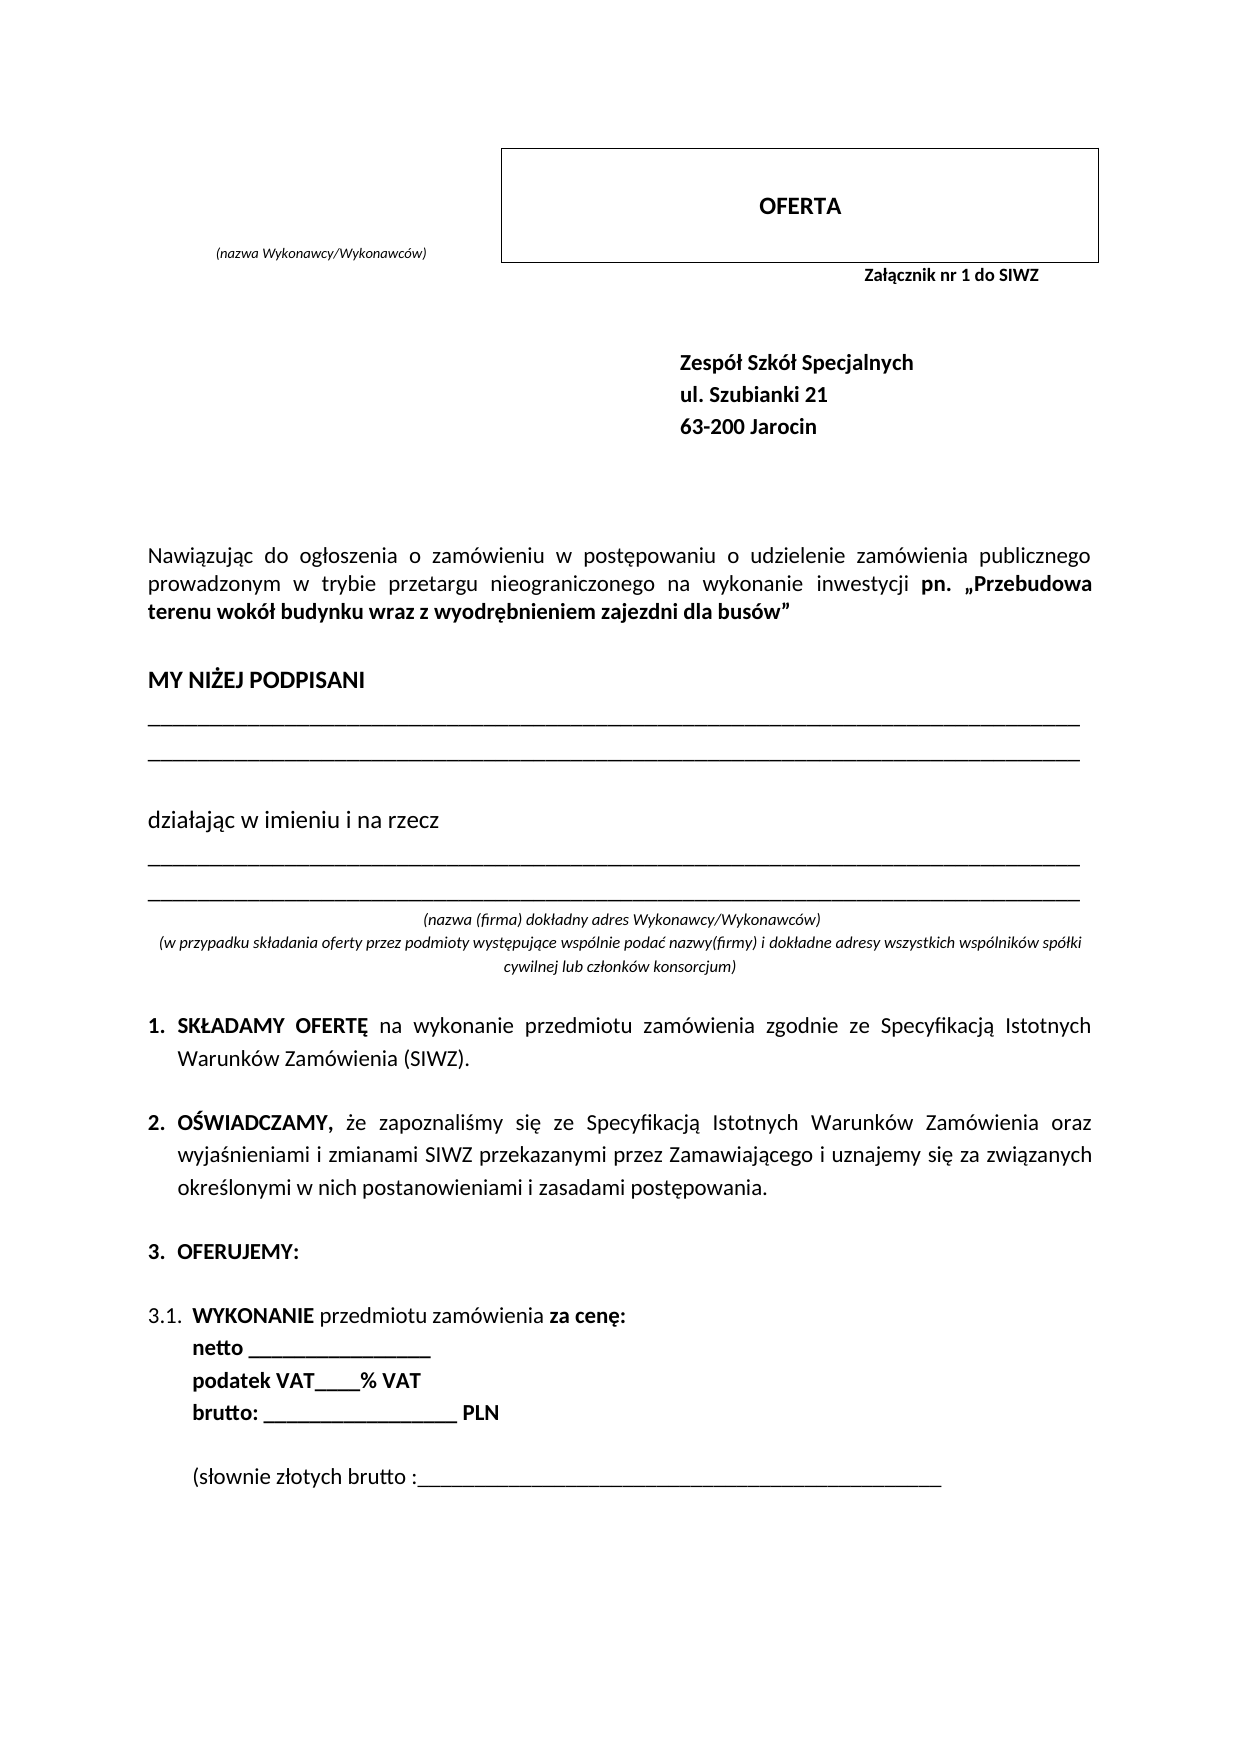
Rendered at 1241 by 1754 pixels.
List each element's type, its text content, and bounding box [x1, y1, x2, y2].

text ___________________________________________________________________________ [148, 839, 1093, 870]
text 63-200 Jarocin [680, 412, 1090, 441]
text (w przypadku składania oferty przez podmioty występujące wspólnie podać nazwy(firmy) i dokładne adresy wszystkich wspólników spółki cywilnej lub członków konsorcjum) [148, 933, 1093, 976]
text Załącznik nr 1 do SIWZ [729, 263, 1090, 286]
text ___________________________________________________________________________ [148, 699, 1093, 730]
list OŚWIADCZAMY, że zapoznaliśmy się ze Specyfikacją Istotnych Warunków Zamówienia oraz wyjaśnieniami i zmianami SIWZ przekazanymi przez Zamawiającego i uznajemy się za związanych określonymi w nich postanowieniami i zasadami postępowania. [148, 1108, 1093, 1201]
text (nazwa (firma) dokładny adres Wykonawcy/Wykonawców) [148, 909, 1093, 930]
list WYKONANIE przedmiotu zamówienia za cenę: [148, 1301, 1093, 1329]
list SKŁADAMY OFERTĘ na wykonanie przedmiotu zamówienia zgodnie ze Specyfikacją Istotnych Warunków Zamówienia (SIWZ). [148, 1012, 1093, 1072]
text ___________________________________________________________________________ [148, 734, 1093, 765]
text brutto: _________________ PLN [192, 1398, 1093, 1426]
text działając w imieniu i na rzecz [148, 804, 1093, 835]
text (słownie złotych brutto :______________________________________________ [192, 1462, 1093, 1490]
text MY NIŻEJ PODPISANI [148, 664, 1093, 695]
text ul. Szubianki 21 [680, 380, 1090, 408]
table_header OFERTA [502, 149, 1098, 262]
text Nawiązując do ogłoszenia o zamówieniu w postępowaniu o udzielenie zamówienia publicznego prowadzonym w trybie przetargu nieograniczonego na wykonanie inwestycji pn. „Przebudowa terenu wokół budynku wraz z wyodrębnieniem zajezdni dla busów” [148, 541, 1093, 625]
text Zespół Szkół Specjalnych [680, 348, 1090, 376]
text podatek VAT____% VAT [148, 1366, 1093, 1394]
list OFERUJEMY: [148, 1237, 1093, 1265]
text netto ________________ [148, 1333, 1093, 1362]
table_header (nazwa Wykonawcy/Wykonawców) [140, 148, 501, 262]
text ___________________________________________________________________________ [148, 874, 1093, 905]
